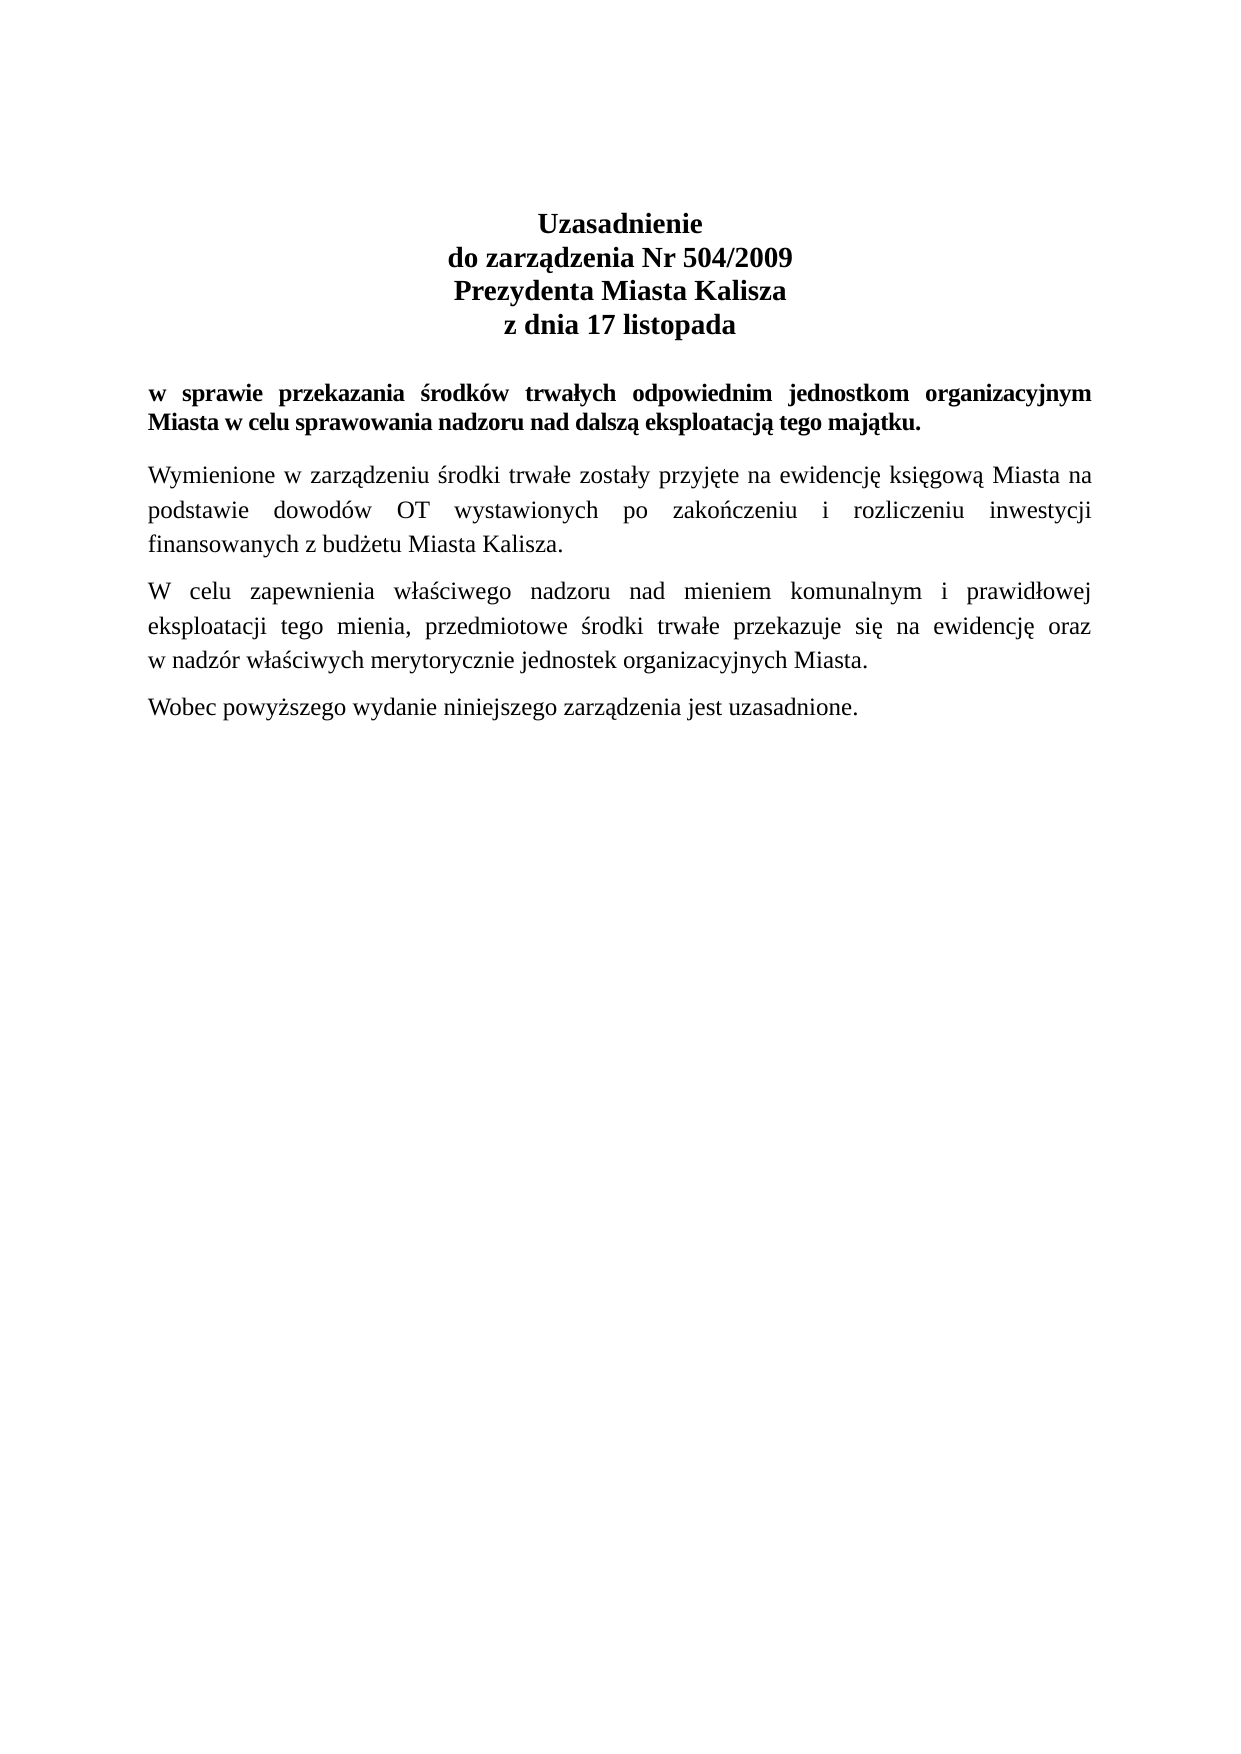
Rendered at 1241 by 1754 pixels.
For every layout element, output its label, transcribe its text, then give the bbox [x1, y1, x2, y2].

text w sprawie przekazania środków trwałych odpowiednim jednostkom organizacyjnym Miasta w celu sprawowania nadzoru nad dalszą eksploatacją tego majątku. [148, 378, 1092, 435]
text do zarządzenia Nr 504/2009 [148, 240, 1092, 273]
text Prezydenta Miasta Kalisza [148, 273, 1092, 307]
text W celu zapewnienia właściwego nadzoru nad mieniem komunalnym i prawidłowej eksploatacji tego mienia, przedmiotowe środki trwałe przekazuje się na ewidencję oraz w nadzór właściwych merytorycznie jednostek organizacyjnych Miasta. [148, 576, 1092, 674]
text Wobec powyższego wydanie niniejszego zarządzenia jest uzasadnione. [148, 692, 1092, 721]
text Uzasadnienie [148, 206, 1092, 240]
text z dnia 17 listopada [148, 307, 1092, 340]
text Wymienione w zarządzeniu środki trwałe zostały przyjęte na ewidencję księgową Miasta na podstawie dowodów OT wystawionych po zakończeniu i rozliczeniu inwestycji finansowanych z budżetu Miasta Kalisza. [148, 460, 1092, 558]
